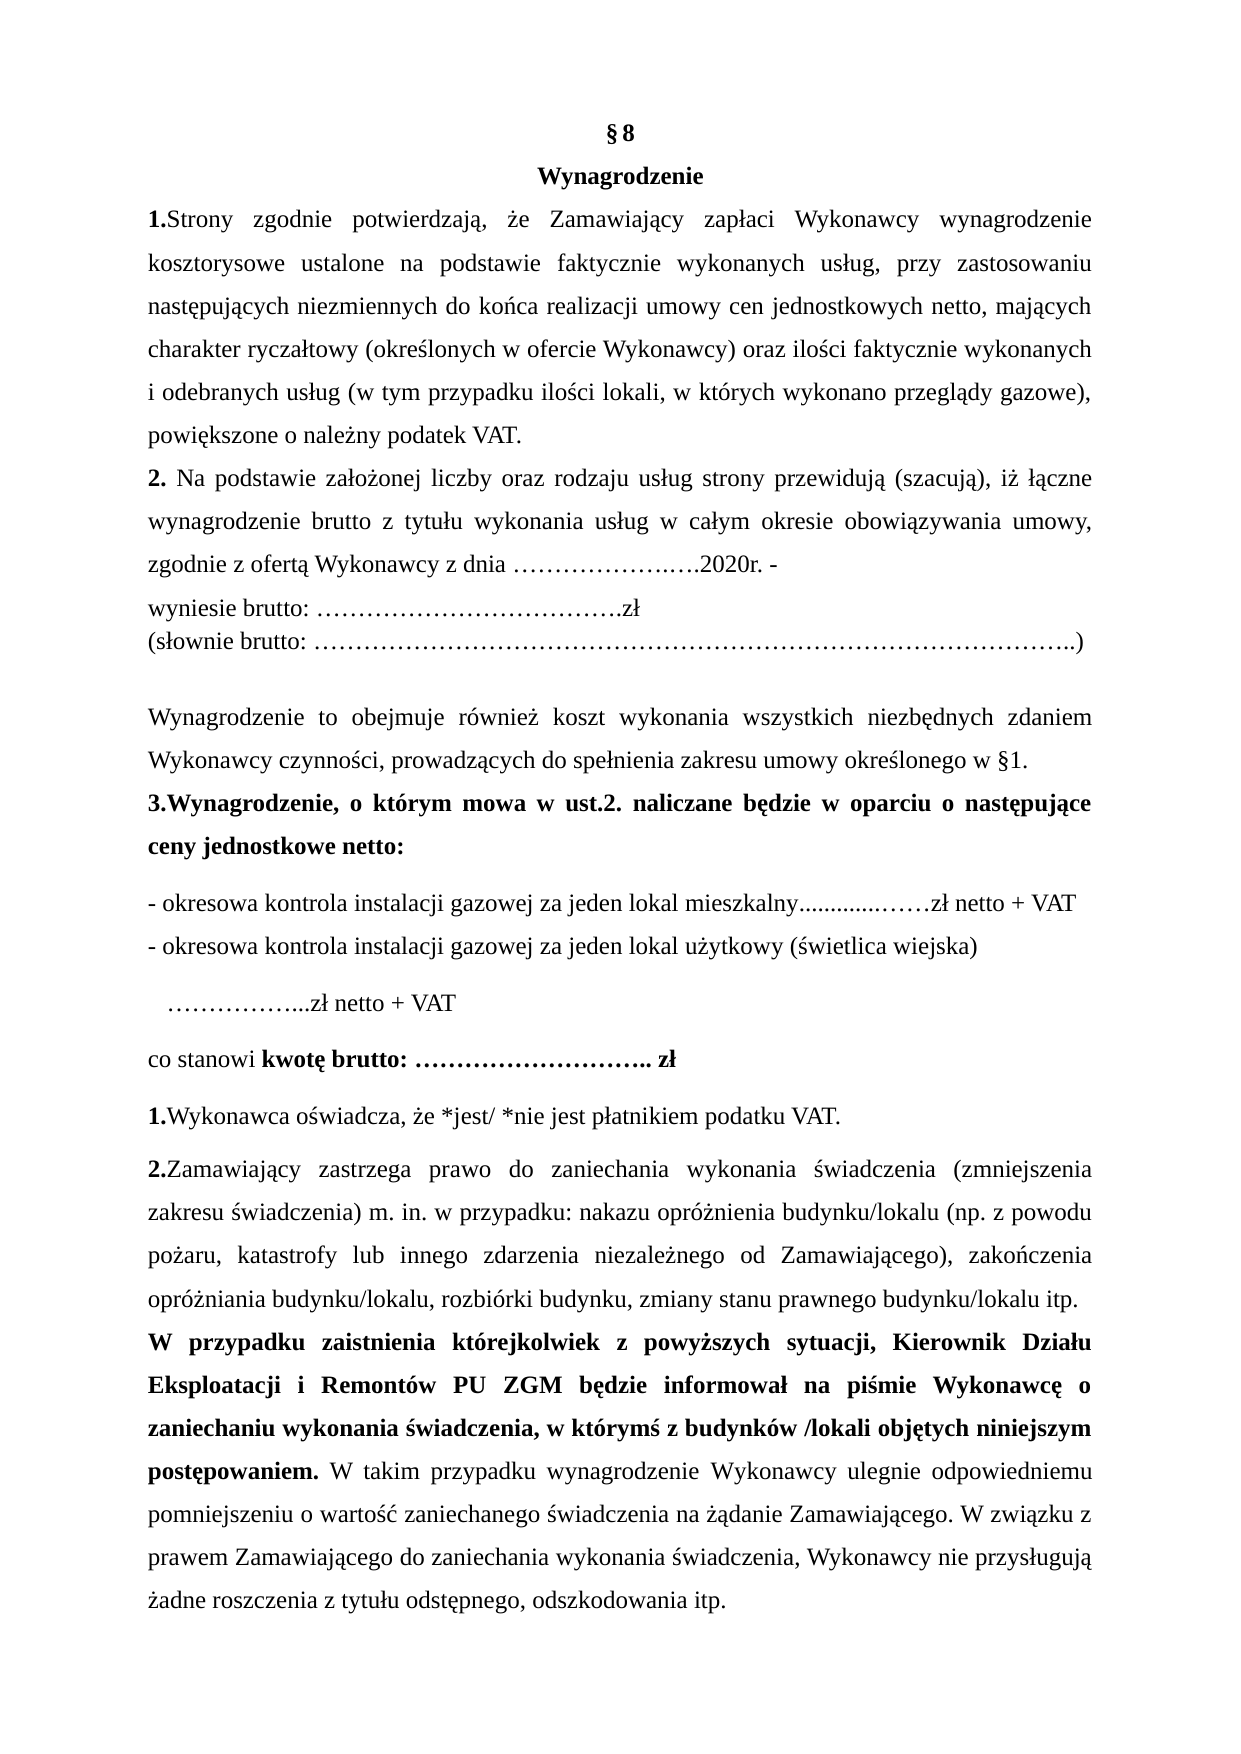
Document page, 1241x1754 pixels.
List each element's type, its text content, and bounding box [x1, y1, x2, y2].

text - okresowa kontrola instalacji gazowej za jeden lokal mieszkalny ……zł netto + VAT [148, 888, 1093, 917]
text - okresowa kontrola instalacji gazowej za jeden lokal użytkowy (świetlica wiejska) [148, 931, 1093, 960]
list Strony zgodnie potwierdzają, że Zamawiający zapłaci Wykonawcy wynagrodzenie kosztorysowe ustalone na podstawie faktycznie wykonanych usług, przy zastosowaniu następujących niezmiennych do końca realizacji umowy cen jednostkowych netto, mających charakter ryczałtowy (określonych w ofercie Wykonawcy) oraz ilości faktycznie wykonanych i odebranych usług (w tym przypadku ilości lokali, w których wykonano przeglądy gazowe), powiększone o należny podatek VAT. [148, 204, 1093, 449]
text co stanowi kwotę brutto: ……………………….. zł [148, 1044, 1093, 1073]
list Na podstawie założonej liczby oraz rodzaju usług strony przewidują (szacują), iż łączne wynagrodzenie brutto z tytułu wykonania usług w całym okresie obowiązywania umowy, zgodnie z ofertą Wykonawcy z dnia ……………….….2020r. - [148, 463, 1093, 578]
text W przypadku zaistnienia którejkolwiek z powyższych sytuacji, Kierownik Działu Eksploatacji i Remontów PU ZGM będzie informował na piśmie Wykonawcę o zaniechaniu wykonania świadczenia, w którymś z budynków /lokali objętych niniejszym postępowaniem. W takim przypadku wynagrodzenie Wykonawcy ulegnie odpowiedniemu pomniejszeniu o wartość zaniechanego świadczenia na żądanie Zamawiającego. W związku z prawem Zamawiającego do zaniechania wykonania świadczenia, Wykonawcy nie przysługują żadne roszczenia z tytułu odstępnego, odszkodowania itp. [148, 1327, 1093, 1614]
list Wykonawca oświadcza, że *jest/ *nie jest płatnikiem podatku VAT. [148, 1101, 1093, 1130]
text wyniesie brutto: ……………………………….zł [148, 593, 1093, 621]
text Wynagrodzenie [148, 161, 1093, 190]
text ……………...zł netto + VAT [148, 988, 1093, 1017]
text Wynagrodzenie to obejmuje również koszt wykonania wszystkich niezbędnych zdaniem Wykonawcy czynności, prowadzących do spełnienia zakresu umowy określonego w §1. [148, 702, 1093, 774]
list Wynagrodzenie, o którym mowa w ust.2. naliczane będzie w oparciu o następujące ceny jednostkowe netto: [148, 788, 1093, 860]
list Zamawiający zastrzega prawo do zaniechania wykonania świadczenia (zmniejszenia zakresu świadczenia) m. in. w przypadku: nakazu opróżnienia budynku/lokalu (np. z powodu pożaru, katastrofy lub innego zdarzenia niezależnego od Zamawiającego), zakończenia opróżniania budynku/lokalu, rozbiórki budynku, zmiany stanu prawnego budynku/lokalu itp. [148, 1154, 1093, 1312]
text (słownie brutto: ………………………………………………………………………………..) [148, 626, 1093, 654]
text §8 [148, 118, 1093, 147]
